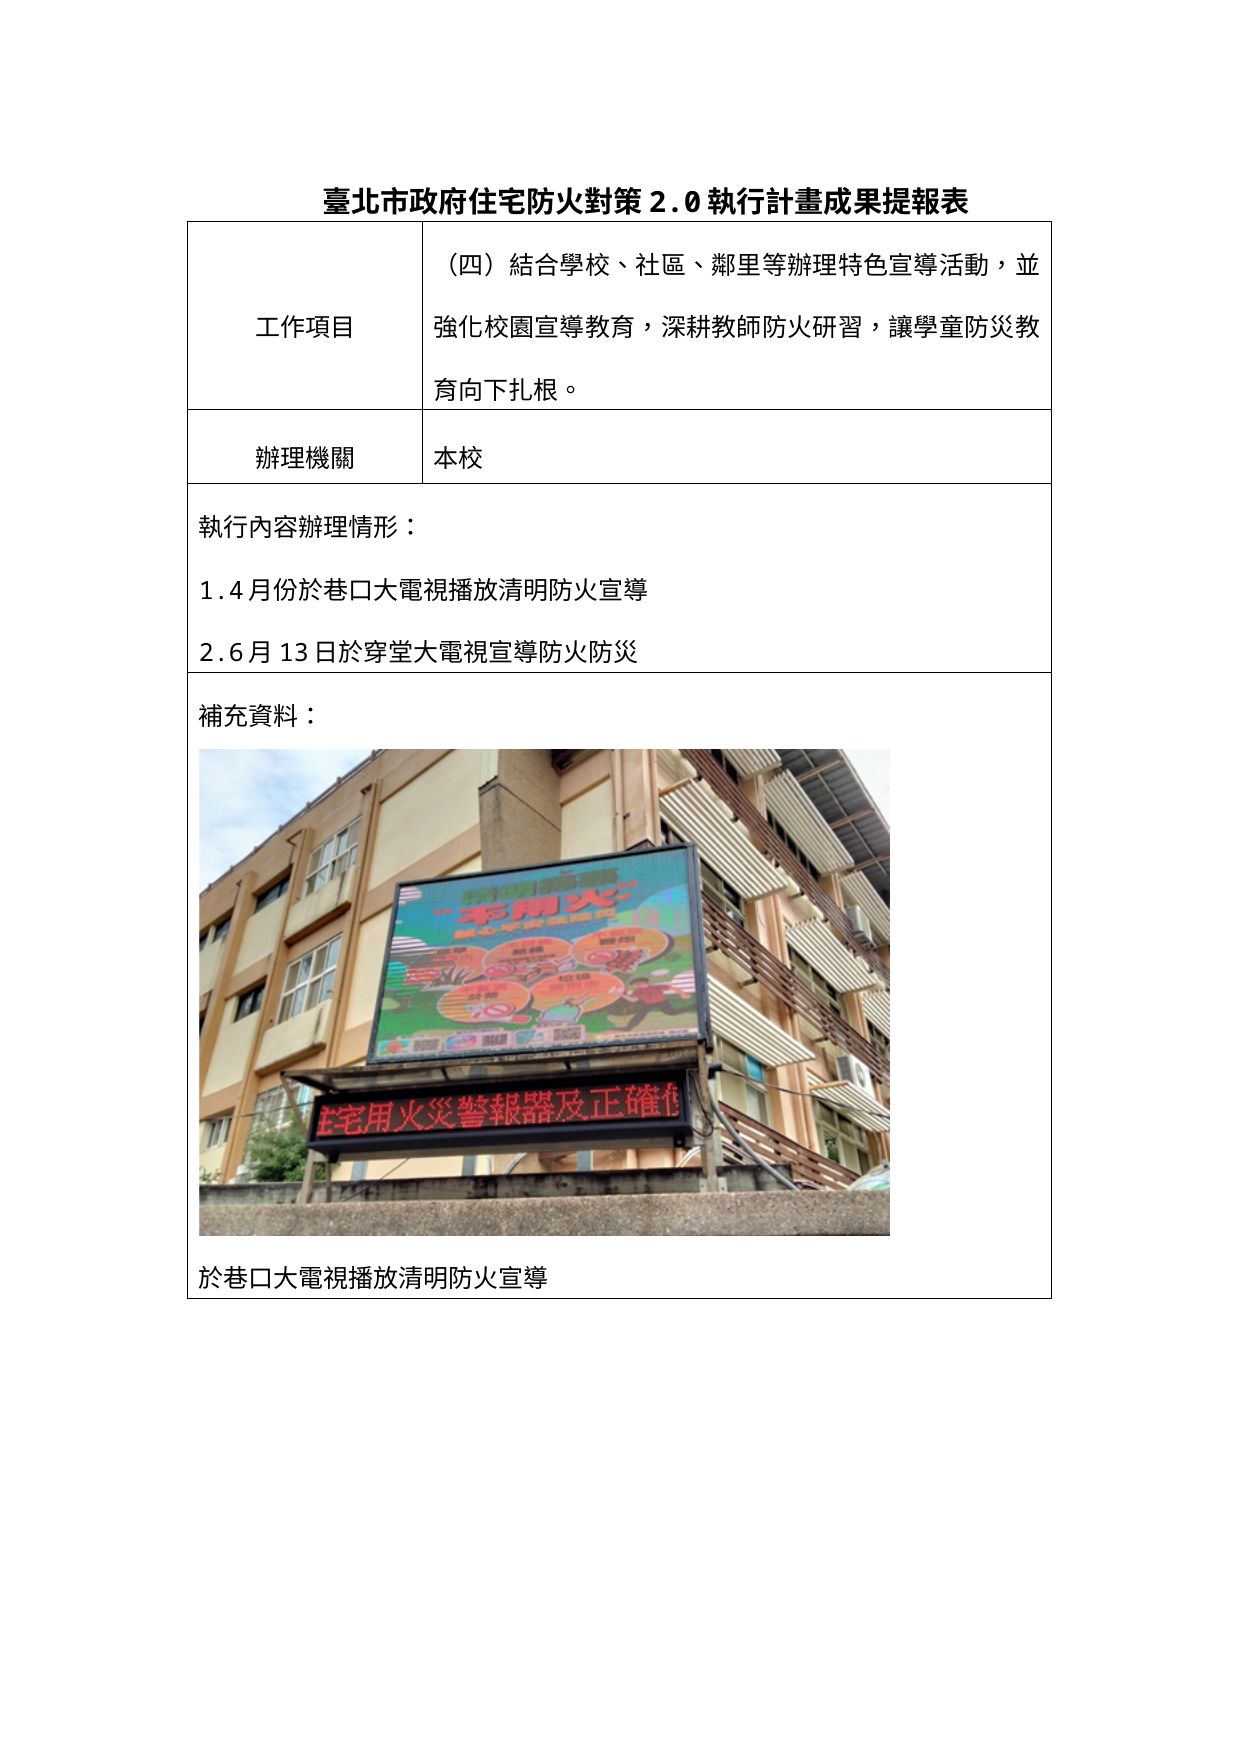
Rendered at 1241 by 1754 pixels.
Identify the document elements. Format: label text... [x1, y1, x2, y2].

table_cell 本校 [423, 410, 1051, 483]
table_cell 辦理機關 [188, 410, 422, 483]
table_header 工作項目 [188, 222, 422, 409]
table_cell 執行內容辦理情形： 1.4月份於巷口大電視播放清明防火宣導 2.6月13日於穿堂大電視宣導防火防災 [188, 484, 1051, 672]
text 臺北市政府住宅防火對策2.0執行計畫成果提報表 [187, 158, 1053, 221]
table_cell 補充資料： 於巷口大電視播放清明防火宣導 [188, 673, 1051, 1298]
table_header （四）結合學校、社區、鄰里等辦理特色宣導活動，並強化校園宣導教育，深耕教師防火研習，讓學童防災教育向下扎根。 [423, 222, 1051, 409]
